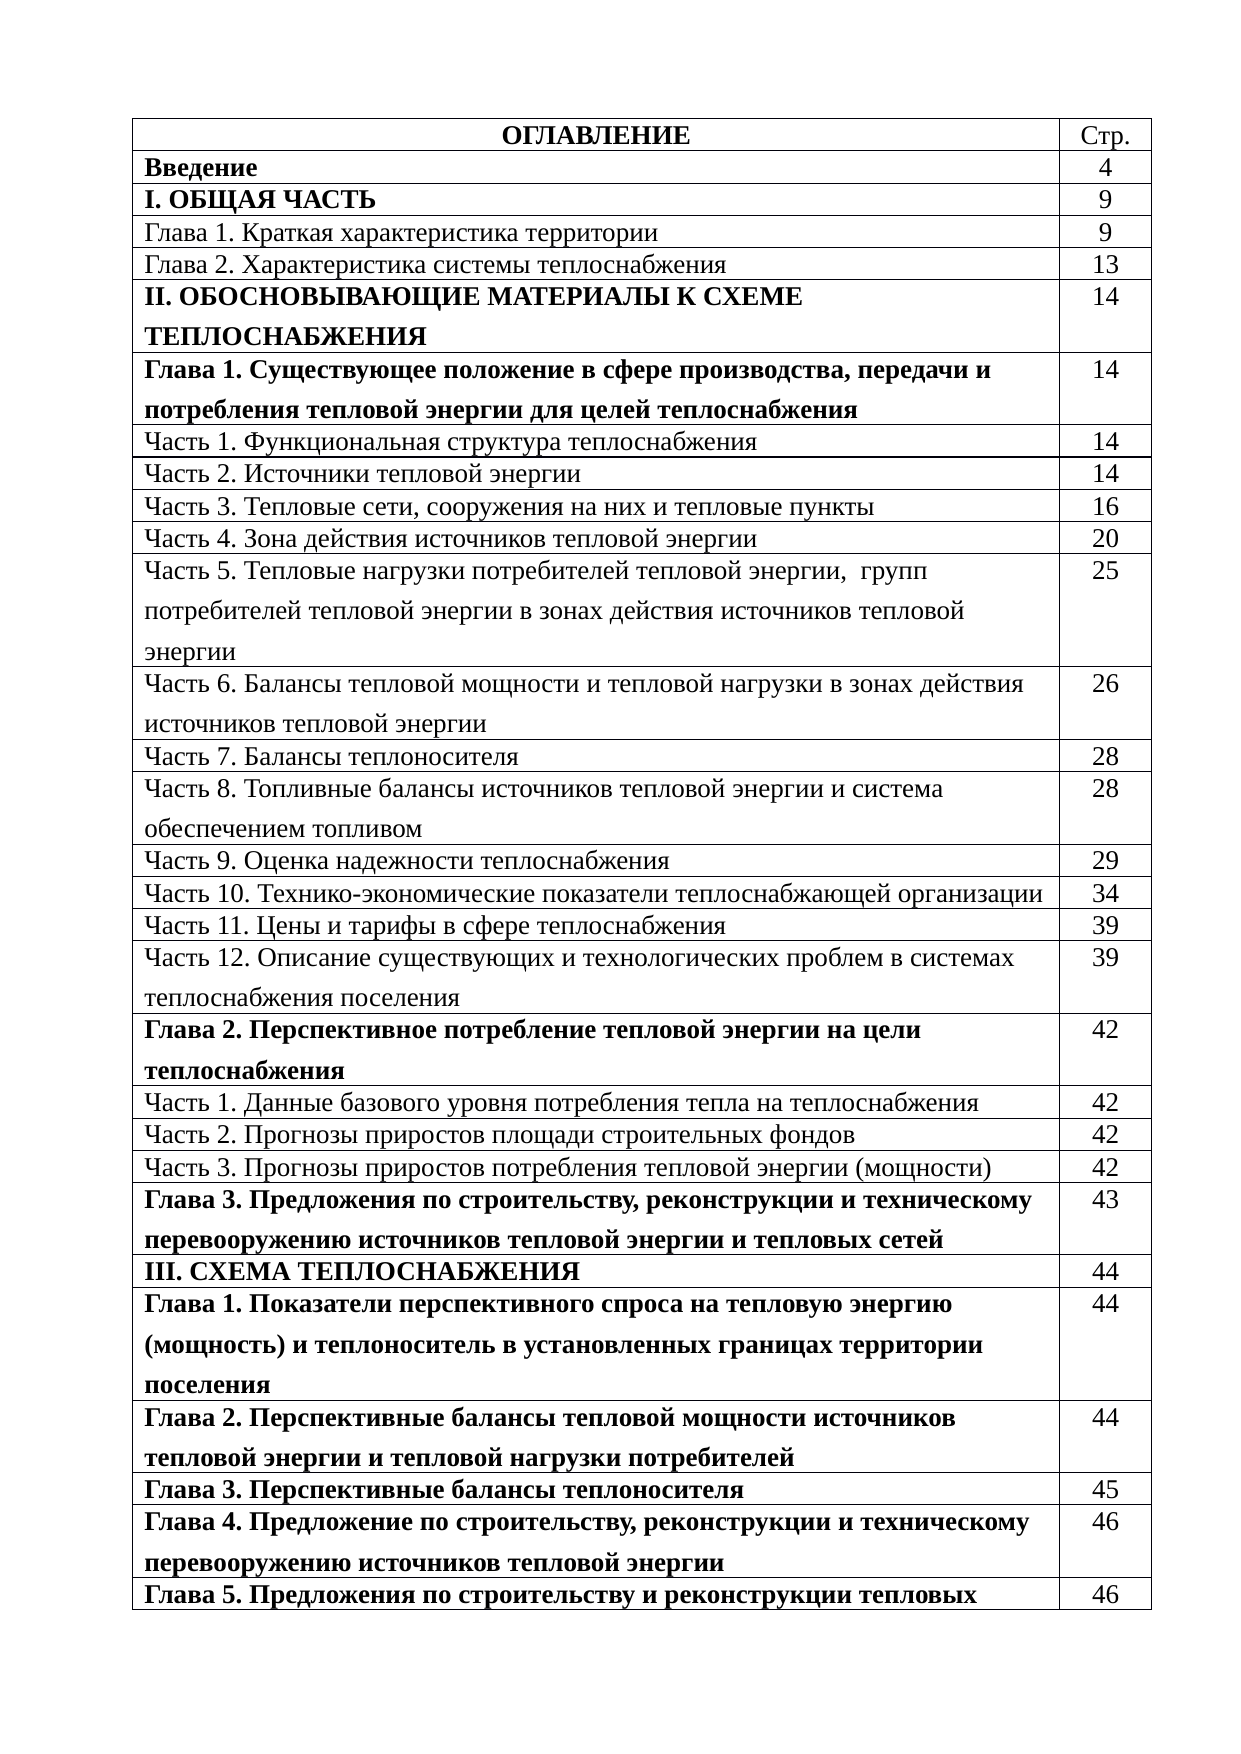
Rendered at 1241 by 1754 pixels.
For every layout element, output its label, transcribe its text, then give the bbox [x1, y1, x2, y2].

table_cell I. ОБЩАЯ ЧАСТЬ [133, 184, 1059, 215]
table_header ОГЛАВЛЕНИЕ [133, 119, 1059, 150]
table_cell Глава 4. Предложение по строительству, реконструкции и техническому перевооружению источников тепловой энергии [133, 1505, 1059, 1577]
table_cell 29 [1060, 845, 1151, 876]
table_header Стр. [1060, 119, 1151, 150]
table_cell Часть 2. Источники тепловой энергии [133, 458, 1059, 489]
table_cell II. ОБОСНОВЫВАЮЩИЕ МАТЕРИАЛЫ К СХЕМЕ ТЕПЛОСНАБЖЕНИЯ [133, 280, 1059, 352]
table_cell 9 [1060, 184, 1151, 215]
table_cell 26 [1060, 667, 1151, 739]
table_cell Часть 1. Данные базового уровня потребления тепла на теплоснабжения [133, 1086, 1059, 1117]
table_cell Глава 1. Показатели перспективного спроса на тепловую энергию (мощность) и теплоноситель в установленных границах территории поселения [133, 1288, 1059, 1399]
table_cell 9 [1060, 216, 1151, 247]
table_cell Глава 3. Предложения по строительству, реконструкции и техническому перевооружению источников тепловой энергии и тепловых сетей [133, 1183, 1059, 1254]
table_cell 28 [1060, 740, 1151, 771]
table_cell 46 [1060, 1505, 1151, 1577]
table_cell Глава 2. Перспективные балансы тепловой мощности источников тепловой энергии и тепловой нагрузки потребителей [133, 1401, 1059, 1472]
table_cell Часть 9. Оценка надежности теплоснабжения [133, 845, 1059, 876]
table_cell Часть 6. Балансы тепловой мощности и тепловой нагрузки в зонах действия источников тепловой энергии [133, 667, 1059, 739]
table_cell Глава 1. Существующее положение в сфере производства, передачи и потребления тепловой энергии для целей теплоснабжения [133, 353, 1059, 424]
table_cell Глава 3. Перспективные балансы теплоносителя [133, 1473, 1059, 1504]
table_cell 4 [1060, 151, 1151, 182]
table_cell 39 [1060, 909, 1151, 940]
table_cell Часть 4. Зона действия источников тепловой энергии [133, 522, 1059, 553]
table_cell 45 [1060, 1473, 1151, 1504]
table_cell 42 [1060, 1086, 1151, 1117]
table_cell 13 [1060, 248, 1151, 279]
table_cell Часть 11. Цены и тарифы в сфере теплоснабжения [133, 909, 1059, 940]
table_cell 46 [1060, 1578, 1151, 1609]
table_cell Часть 8. Топливные балансы источников тепловой энергии и система обеспечением топливом [133, 772, 1059, 843]
table_cell Часть 3. Тепловые сети, сооружения на них и тепловые пункты [133, 490, 1059, 521]
table_cell 44 [1060, 1288, 1151, 1399]
table_cell 42 [1060, 1151, 1151, 1182]
table_cell 16 [1060, 490, 1151, 521]
table_cell Часть 12. Описание существующих и технологических проблем в системах теплоснабжения поселения [133, 941, 1059, 1013]
table_cell Глава 5. Предложения по строительству и реконструкции тепловых [133, 1578, 1059, 1609]
table_cell 20 [1060, 522, 1151, 553]
table_cell 44 [1060, 1255, 1151, 1287]
table_cell 44 [1060, 1401, 1151, 1472]
table_cell III. СХЕМА ТЕПЛОСНАБЖЕНИЯ [133, 1255, 1059, 1287]
table_cell Введение [133, 151, 1059, 182]
table_cell 25 [1060, 554, 1151, 666]
table_cell Часть 10. Технико-экономические показатели теплоснабжающей организации [133, 877, 1059, 908]
table_cell Часть 5. Тепловые нагрузки потребителей тепловой энергии, групп потребителей тепловой энергии в зонах действия источников тепловой энергии [133, 554, 1059, 666]
table_cell 14 [1060, 458, 1151, 489]
table_cell 14 [1060, 280, 1151, 352]
table_cell Глава 1. Краткая характеристика территории [133, 216, 1059, 247]
table_cell Глава 2. Характеристика системы теплоснабжения [133, 248, 1059, 279]
table_cell Часть 7. Балансы теплоносителя [133, 740, 1059, 771]
table_cell 28 [1060, 772, 1151, 843]
table_cell 34 [1060, 877, 1151, 908]
table_cell Часть 1. Функциональная структура теплоснабжения [133, 425, 1059, 456]
table_cell 42 [1060, 1014, 1151, 1085]
table_cell 14 [1060, 353, 1151, 424]
table_cell Часть 2. Прогнозы приростов площади строительных фондов [133, 1119, 1059, 1149]
table_cell Глава 2. Перспективное потребление тепловой энергии на цели теплоснабжения [133, 1014, 1059, 1085]
table_cell 43 [1060, 1183, 1151, 1254]
table_cell 42 [1060, 1119, 1151, 1149]
table_cell 14 [1060, 425, 1151, 456]
table_cell Часть 3. Прогнозы приростов потребления тепловой энергии (мощности) [133, 1151, 1059, 1182]
table_cell 39 [1060, 941, 1151, 1013]
